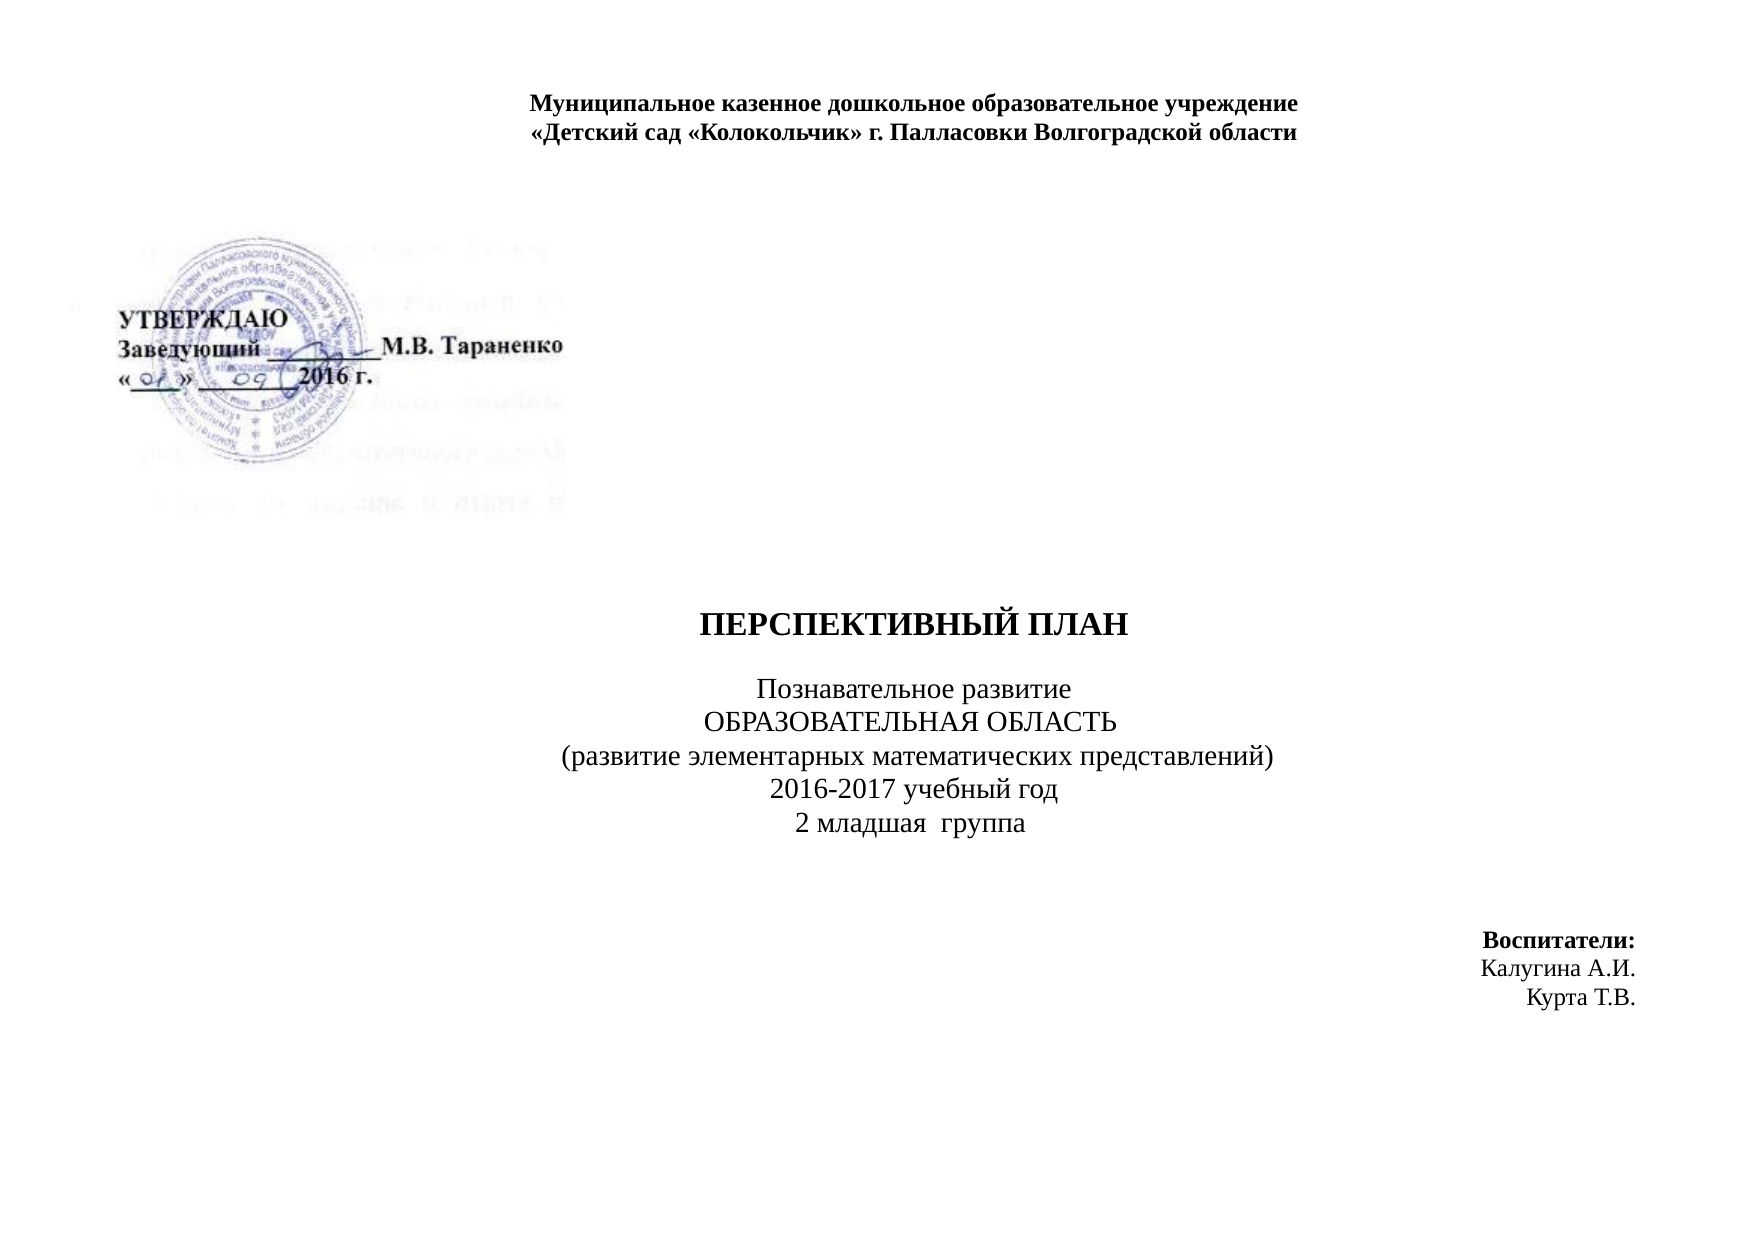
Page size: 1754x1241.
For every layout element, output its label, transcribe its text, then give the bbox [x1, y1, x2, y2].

text ОБРАЗОВАТЕЛЬНАЯ ОБЛАСТЬ [118, 704, 1636, 738]
text Калугина А.И. [118, 953, 1636, 982]
text 2 младшая группа [118, 805, 1636, 838]
text ПЕРСПЕКТИВНЫЙ ПЛАН [118, 604, 1636, 642]
text (развитие элементарных математических представлений) [118, 738, 1636, 771]
text Курта Т.В. [118, 982, 1636, 1011]
text Воспитатели: [118, 925, 1636, 953]
text Муниципальное казенное дошкольное образовательное учреждение [118, 88, 1636, 117]
text 2016-2017 учебный год [118, 771, 1636, 805]
text «Детский сад «Колокольчик» г. Палласовки Волгоградской области [118, 117, 1636, 145]
text Познавательное развитие [118, 671, 1636, 704]
